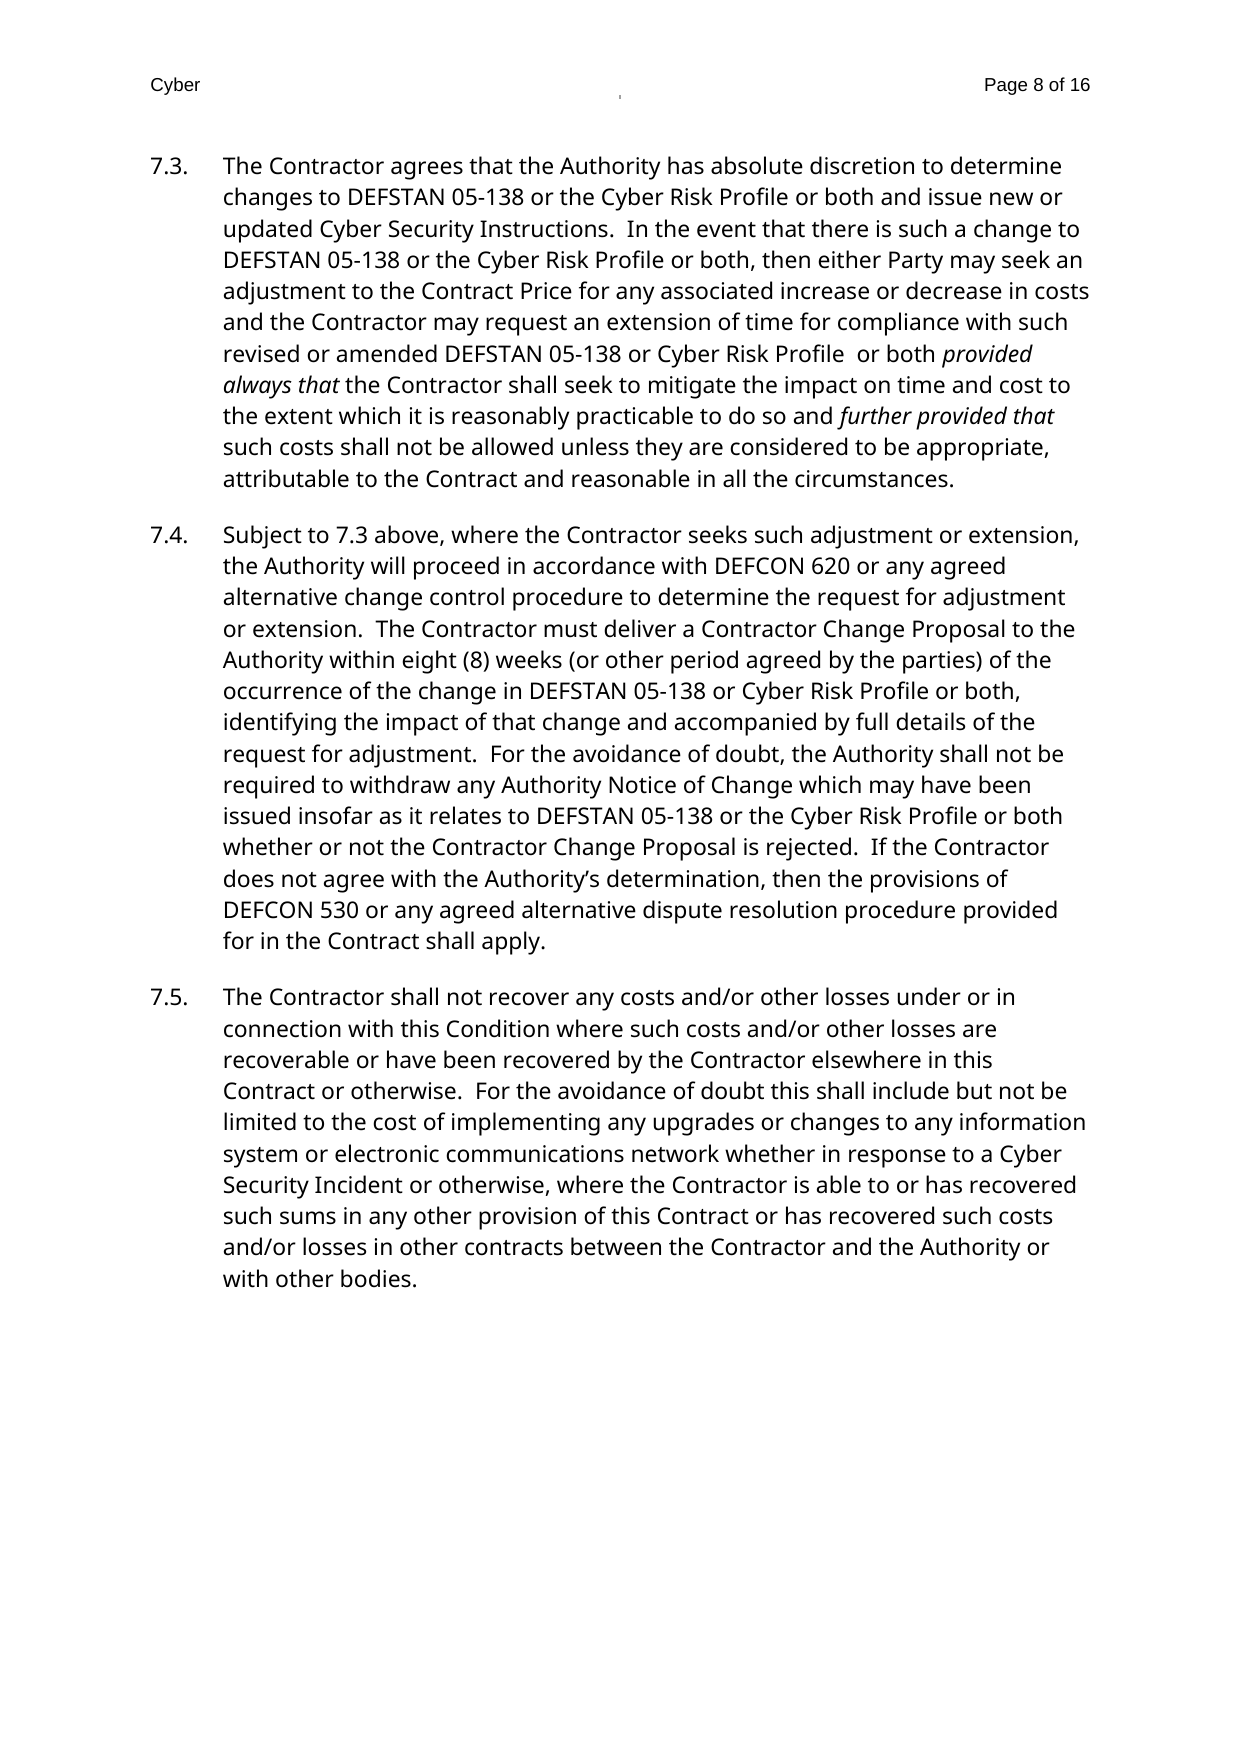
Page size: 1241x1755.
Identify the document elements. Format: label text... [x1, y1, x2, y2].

list The Contractor shall not recover any costs and/or other losses under or in connection with this Condition where such costs and/or other losses are recoverable or have been recovered by the Contractor elsewhere in this Contract or otherwise. For the avoidance of doubt this shall include but not be limited to the cost of implementing any upgrades or changes to any information system or electronic communications network whether in response to a Cyber Security Incident or otherwise, where the Contractor is able to or has recovered such sums in any other provision of this Contract or has recovered such costs and/or losses in other contracts between the Contractor and the Authority or with other bodies. [150, 981, 1090, 1294]
list The Contractor agrees that the Authority has absolute discretion to determine changes to DEFSTAN 05-138 or the Cyber Risk Profile or both and issue new or updated Cyber Security Instructions. In the event that there is such a change to DEFSTAN 05-138 or the Cyber Risk Profile or both, then either Party may seek an adjustment to the Contract Price for any associated increase or decrease in costs and the Contractor may request an extension of time for compliance with such revised or amended DEFSTAN 05-138 or Cyber Risk Profile or both provided always that the Contractor shall seek to mitigate the impact on time and cost to the extent which it is reasonably practicable to do so and further provided that such costs shall not be allowed unless they are considered to be appropriate, attributable to the Contract and reasonable in all the circumstances. [150, 150, 1090, 494]
list Subject to 7.3 above, where the Contractor seeks such adjustment or extension, the Authority will proceed in accordance with DEFCON 620 or any agreed alternative change control procedure to determine the request for adjustment or extension. The Contractor must deliver a Contractor Change Proposal to the Authority within eight (8) weeks (or other period agreed by the parties) of the occurrence of the change in DEFSTAN 05-138 or Cyber Risk Profile or both, identifying the impact of that change and accompanied by full details of the request for adjustment. For the avoidance of doubt, the Authority shall not be required to withdraw any Authority Notice of Change which may have been issued insofar as it relates to DEFSTAN 05-138 or the Cyber Risk Profile or both whether or not the Contractor Change Proposal is rejected. If the Contractor does not agree with the Authority’s determination, then the provisions of DEFCON 530 or any agreed alternative dispute resolution procedure provided for in the Contract shall apply. [150, 519, 1090, 956]
